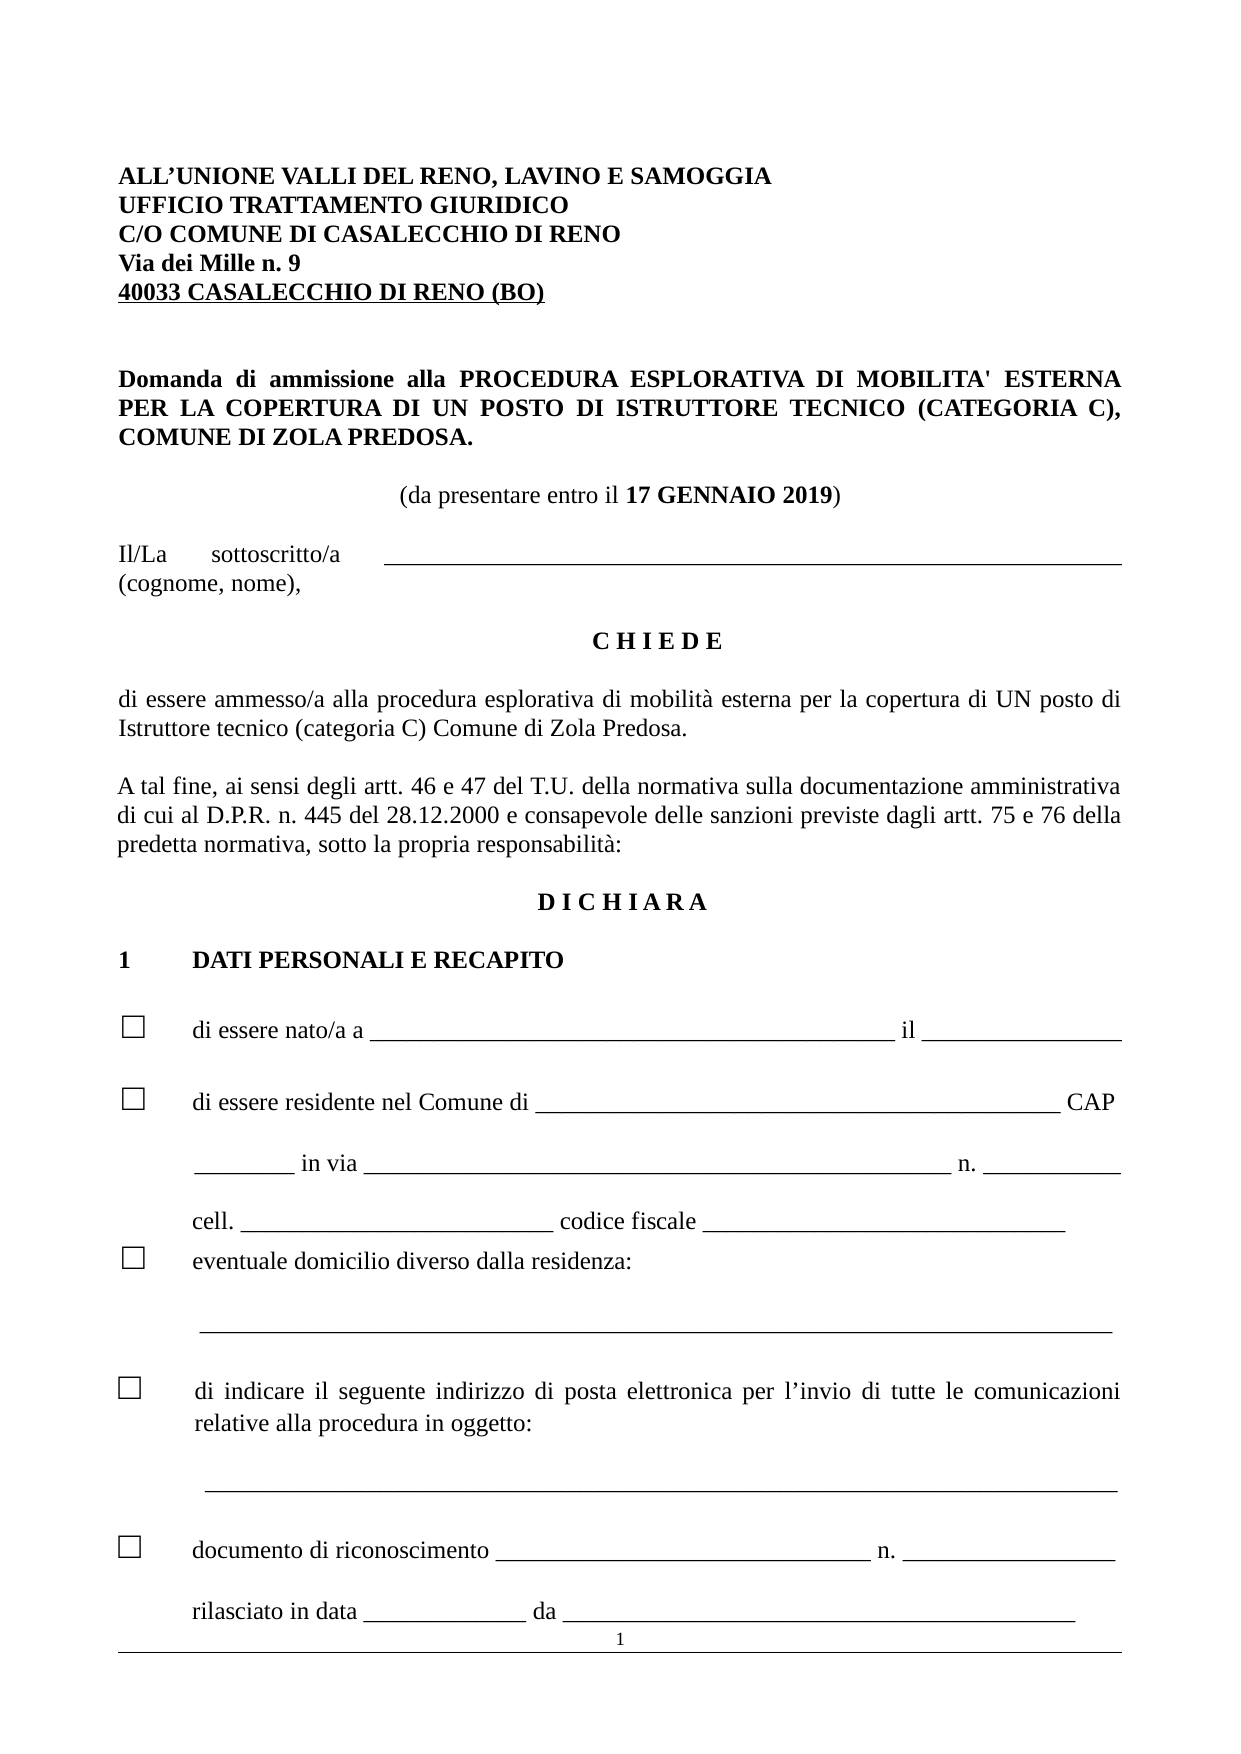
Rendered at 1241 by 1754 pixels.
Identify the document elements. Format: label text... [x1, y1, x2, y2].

table_header [111, 134, 620, 161]
text C/O COMUNE DI CASALECCHIO DI RENO [118, 219, 1122, 248]
text (da presentare entro il 17 GENNAIO 2019) [118, 480, 1122, 509]
text di essere ammesso/a alla procedura esplorativa di mobilità esterna per la copertura di UN posto di Istruttore tecnico (categoria C) Comune di Zola Predosa. [118, 684, 1122, 742]
text cell. _________________________ codice fiscale _____________________________ [192, 1206, 1122, 1234]
text ________ in via _______________________________________________ n. ___________ [194, 1147, 1122, 1176]
text ALL’UNIONE VALLI DEL RENO, LAVINO E SAMOGGIA [118, 161, 1122, 190]
text A tal fine, ai sensi degli artt. 46 e 47 del T.U. della normativa sulla documentazione amministrativa di cui al D.P.R. n. 445 del 28.12.2000 e consapevole delle sanzioni previste dagli artt. 75 e 76 della predetta normativa, sotto la propria responsabilità: [117, 771, 1122, 858]
text rilasciato in data _____________ da _________________________________________ [118, 1596, 1122, 1625]
text C H I E D E [122, 626, 1122, 655]
text _________________________________________________________________________ [122, 1466, 1122, 1495]
text UFFICIO TRATTAMENTO GIURIDICO [118, 190, 1122, 219]
text D I C H I A R A [122, 887, 1122, 916]
table_header [620, 134, 1129, 161]
text 40033 CASALECCHIO DI RENO (BO) [118, 277, 1122, 306]
text 1 DATI PERSONALI E RECAPITO [118, 945, 1122, 974]
text □ documento di riconoscimento ______________________________ n. _________________ [118, 1524, 1122, 1567]
text □ di essere nato/a a __________________________________________ il ________________ [122, 1003, 1122, 1046]
text Domanda di ammissione alla PROCEDURA ESPLORATIVA DI MOBILITA' ESTERNA PER LA COPERTURA DI UN POSTO DI ISTRUTTORE TECNICO (CATEGORIA C), COMUNE DI ZOLA PREDOSA. [118, 364, 1122, 451]
text Via dei Mille n. 9 [118, 248, 1122, 277]
text □ di essere residente nel Comune di __________________________________________ CAP [122, 1075, 1122, 1118]
text _________________________________________________________________________ [193, 1307, 1122, 1336]
text □ di indicare il seguente indirizzo di posta elettronica per l’invio di tutte le comunicazioni relative alla procedura in oggetto: [118, 1365, 1122, 1437]
text Il/La sottoscritto/a ___________________________________________________________ (cognome, nome), [118, 538, 1122, 597]
text □ eventuale domicilio diverso dalla residenza: [122, 1234, 1122, 1277]
